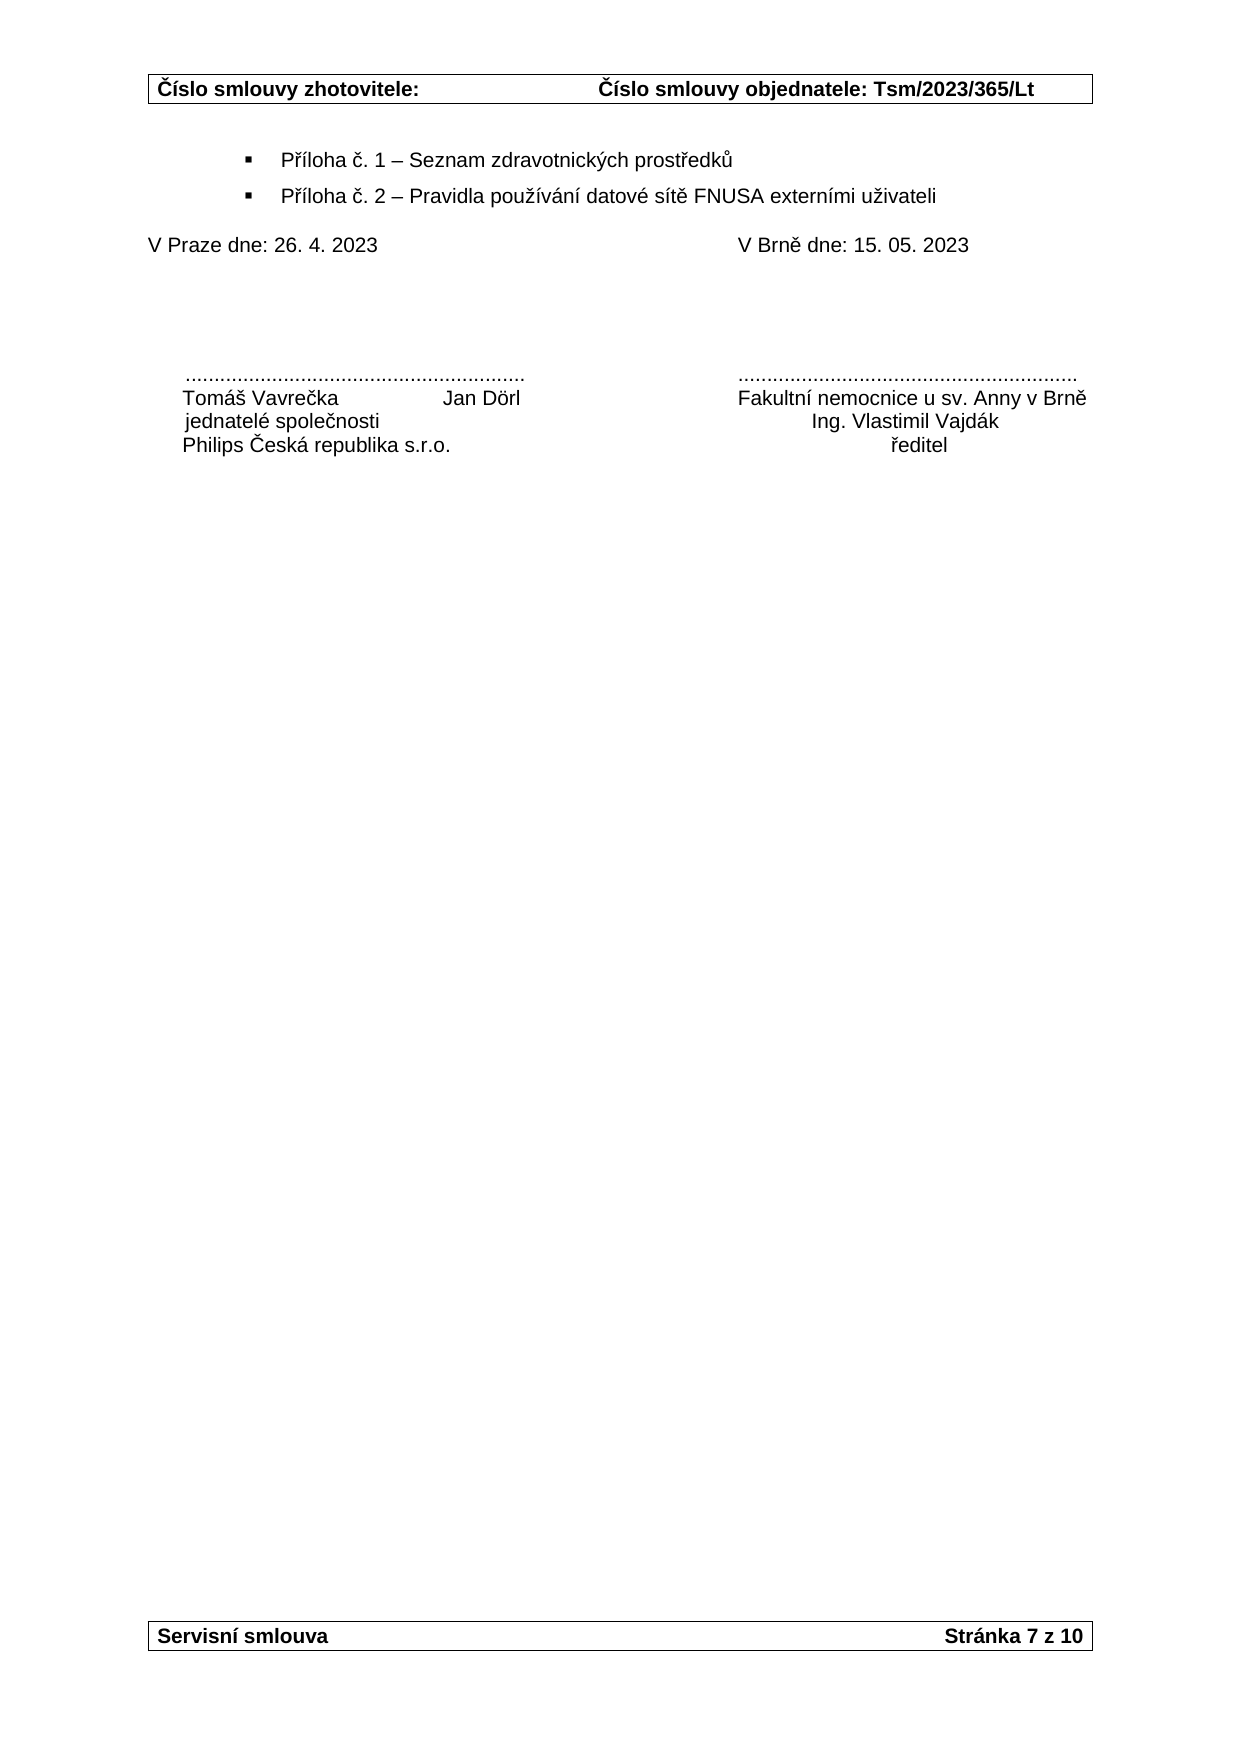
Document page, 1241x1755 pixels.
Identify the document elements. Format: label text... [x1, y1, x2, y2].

list Příloha č. 2 – Pravidla používání datové sítě FNUSA externími uživateli [243, 184, 1093, 208]
text ........................................................... ........................................................... [148, 361, 1093, 385]
text jednatelé společnosti Ing. Vlastimil Vajdák [148, 409, 1093, 433]
list Příloha č. 1 – Seznam zdravotnických prostředků [243, 148, 1093, 172]
text Philips Česká republika s.r.o. ředitel [148, 433, 1093, 457]
text Tomáš Vavrečka Jan Dörl Fakultní nemocnice u sv. Anny v Brně [148, 385, 1093, 409]
text V Praze dne: 26. 4. 2023 V Brně dne: 15. 05. 2023 [148, 233, 1093, 257]
